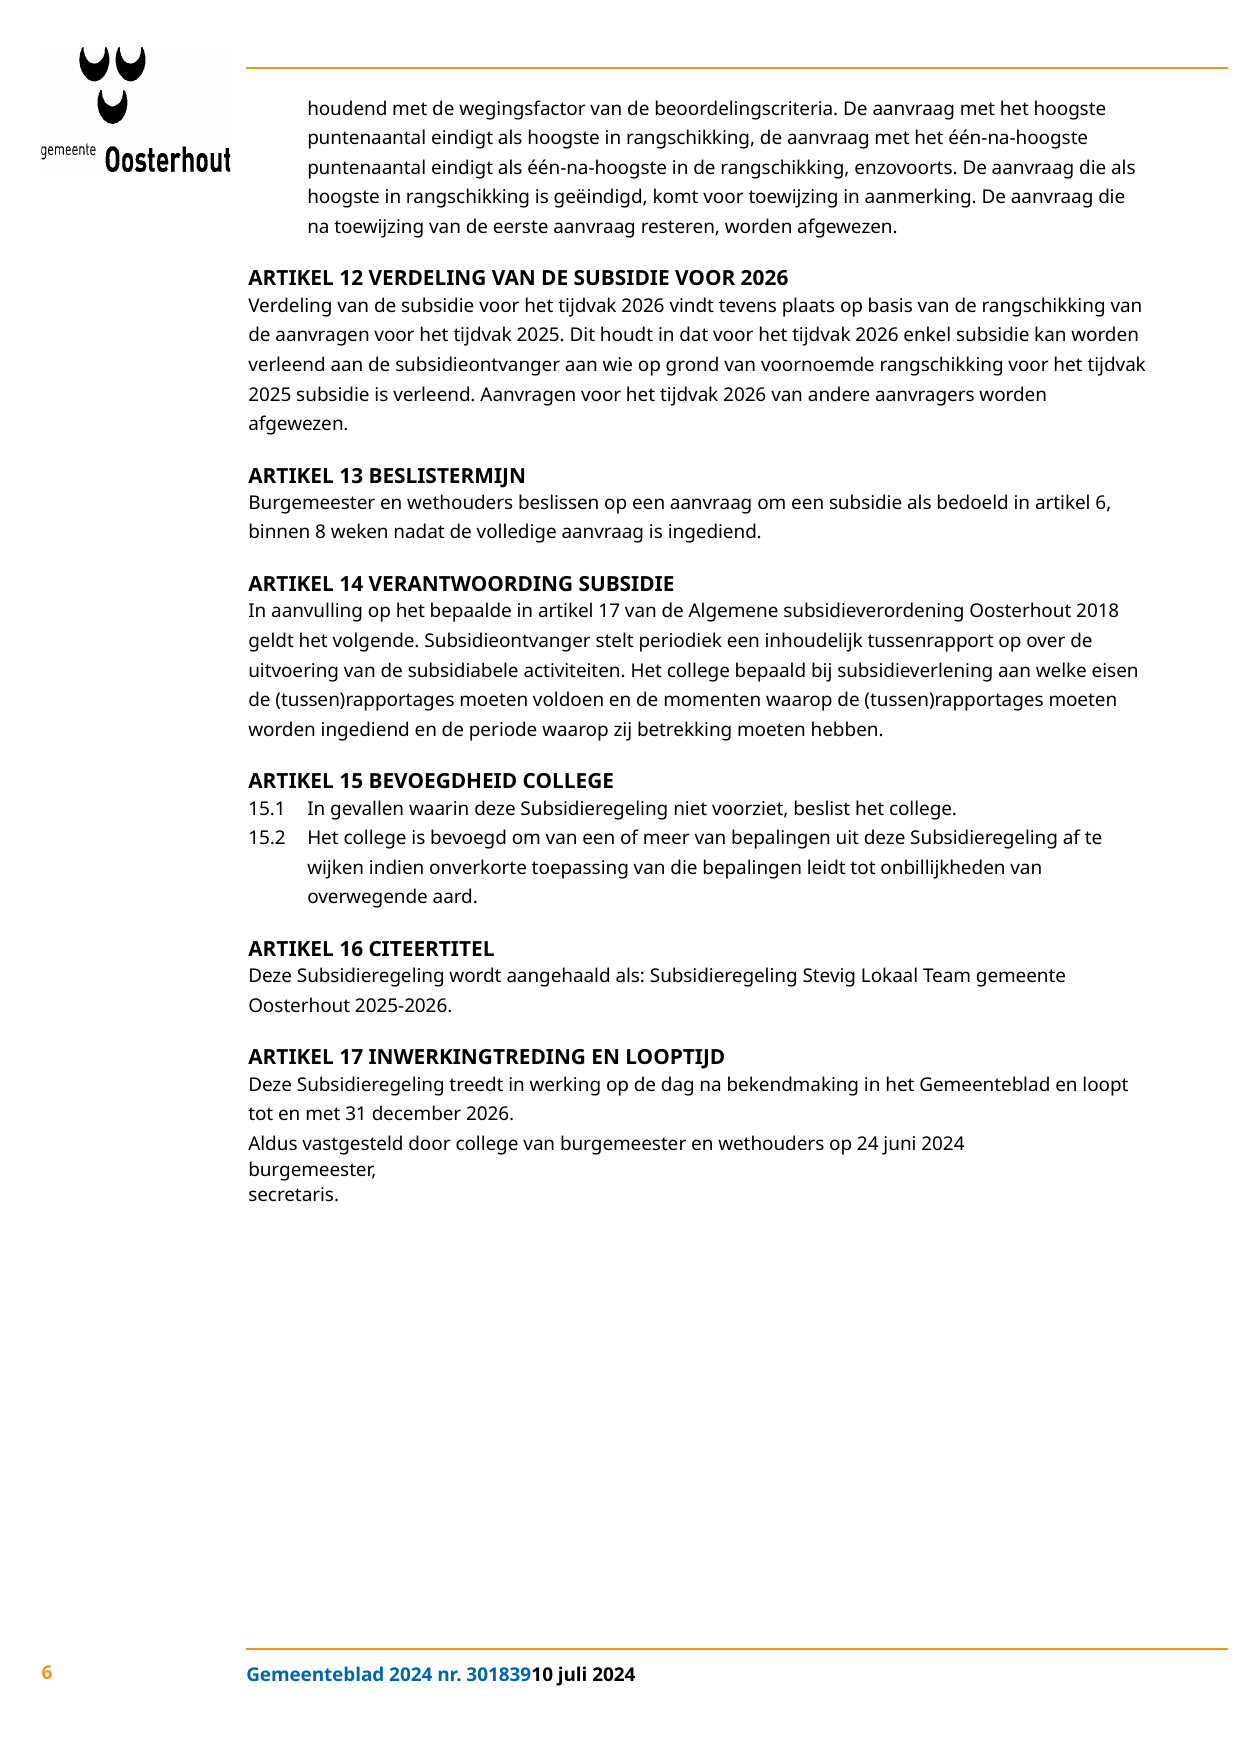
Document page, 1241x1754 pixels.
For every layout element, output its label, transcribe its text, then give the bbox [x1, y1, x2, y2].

text ARTIKEL 14 VERANTWOORDING SUBSIDIE [248, 569, 1152, 598]
text Verdeling van de subsidie voor het tijdvak 2026 vindt tevens plaats op basis van de rangschikking van de aanvragen voor het tijdvak 2025. Dit houdt in dat voor het tijdvak 2026 enkel subsidie kan worden verleend aan de subsidieontvanger aan wie op grond van voornoemde rangschikking voor het tijdvak 2025 subsidie is verleend. Aanvragen voor het tijdvak 2026 van andere aanvragers worden afgewezen. [248, 292, 1152, 436]
text ARTIKEL 12 VERDELING VAN DE SUBSIDIE VOOR 2026 [248, 263, 1152, 292]
text In aanvulling op het bepaalde in artikel 17 van de Algemene subsidieverordening Oosterhout 2018 geldt het volgende. Subsidieontvanger stelt periodiek een inhoudelijk tussenrapport op over de uitvoering van de subsidiabele activiteiten. Het college bepaald bij subsidieverlening aan welke eisen de (tussen)rapportages moeten voldoen en de momenten waarop de (tussen)rapportages moeten worden ingediend en de periode waarop zij betrekking moeten hebben. [248, 598, 1152, 742]
text ARTIKEL 15 BEVOEGDHEID COLLEGE [248, 766, 1152, 795]
text Deze Subsidieregeling wordt aangehaald als: Subsidieregeling Stevig Lokaal Team gemeente Oosterhout 2025-2026. [248, 962, 1152, 1018]
text Burgemeester en wethouders beslissen op een aanvraag om een subsidie als bedoeld in artikel 6, binnen 8 weken nadat de volledige aanvraag is ingediend. [248, 489, 1152, 544]
text ARTIKEL 16 CITEERTITEL [248, 934, 1152, 962]
text secretaris. [248, 1181, 1152, 1207]
text burgemeester, [248, 1156, 1152, 1181]
list Het college is bevoegd om van een of meer van bepalingen uit deze Subsidieregeling af te wijken indien onverkorte toepassing van die bepalingen leidt tot onbillijkheden van overwegende aard. [248, 824, 1152, 909]
text Deze Subsidieregeling treedt in werking op de dag na bekendmaking in het Gemeenteblad en loopt tot en met 31 december 2026. [248, 1071, 1152, 1126]
text ARTIKEL 17 INWERKINGTREDING EN LOOPTIJD [248, 1042, 1152, 1071]
list In gevallen waarin deze Subsidieregeling niet voorziet, beslist het college. [248, 795, 1152, 821]
list houdend met de wegingsfactor van de beoordelingscriteria. De aanvraag met het hoogste puntenaantal eindigt als hoogste in rangschikking, de aanvraag met het één-na-hoogste puntenaantal eindigt als één-na-hoogste in de rangschikking, enzovoorts. De aanvraag die als hoogste in rangschikking is geëindigd, komt voor toewijzing in aanmerking. De aanvraag die na toewijzing van de eerste aanvraag resteren, worden afgewezen. [248, 95, 1152, 239]
text ARTIKEL 13 BESLISTERMIJN [248, 461, 1152, 489]
picture [41, 47, 231, 172]
text Aldus vastgesteld door college van burgemeester en wethouders op 24 juni 2024 [248, 1130, 1152, 1156]
